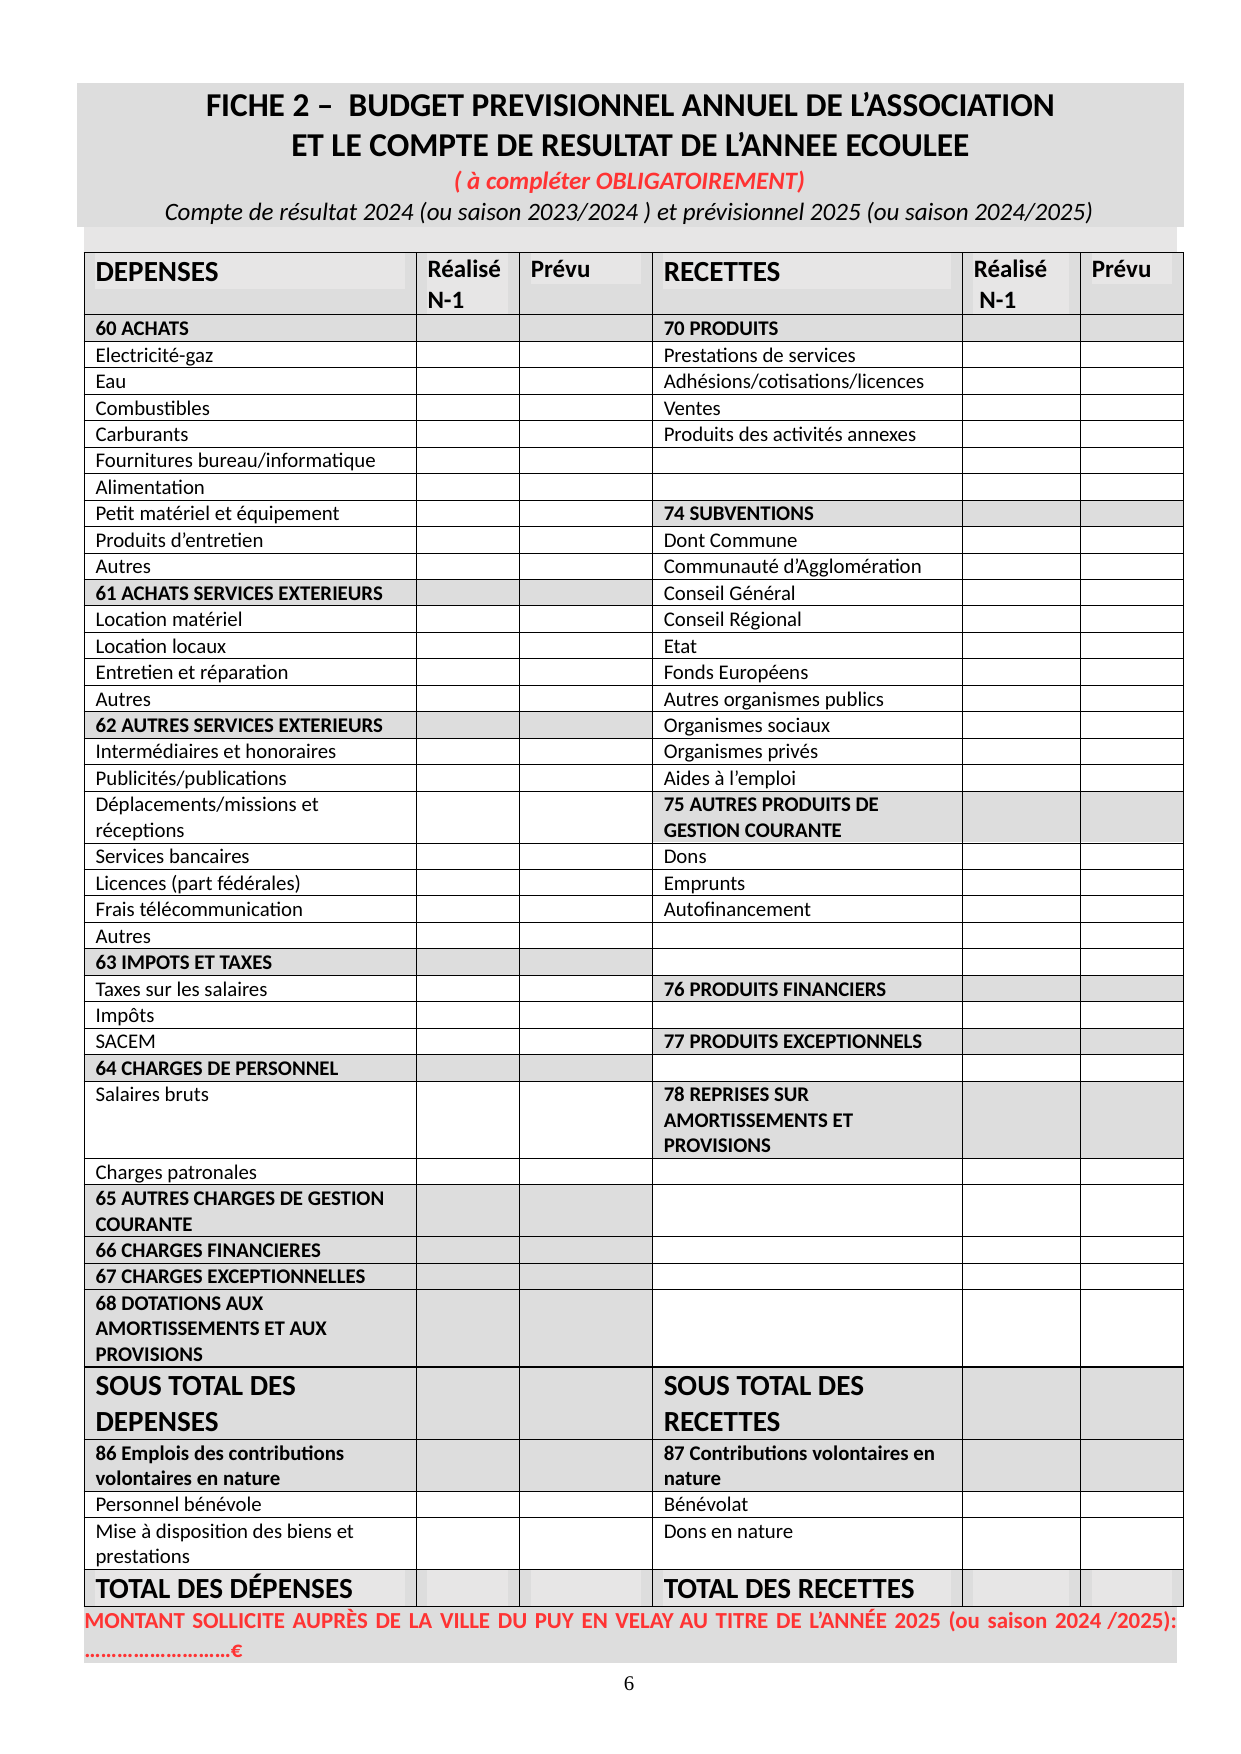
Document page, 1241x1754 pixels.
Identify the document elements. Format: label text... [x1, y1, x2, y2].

table_cell [417, 1055, 519, 1081]
table_cell [417, 765, 519, 791]
table_cell [417, 1029, 519, 1054]
table_cell Salaires bruts [85, 1082, 416, 1158]
table_header Réalisé N-1 [508, 253, 519, 314]
table_cell [963, 765, 1080, 791]
table_cell [520, 474, 652, 499]
table_header RECETTES [653, 253, 962, 314]
table_cell [520, 342, 652, 367]
table_cell [963, 448, 1080, 473]
table_cell 77 PRODUITS EXCEPTIONNELS [653, 1029, 962, 1054]
table_cell [641, 1570, 652, 1606]
table_cell Autres [85, 686, 416, 711]
table_cell TOTAL DES RECETTES [951, 1570, 962, 1606]
table_cell [520, 1159, 652, 1184]
table_cell Charges patronales [85, 1159, 416, 1184]
table_cell [1081, 395, 1183, 420]
table_cell [1081, 421, 1183, 447]
table_cell [417, 501, 519, 526]
table_cell [417, 923, 519, 948]
table_cell Adhésions/cotisations/licences [653, 368, 962, 394]
table_cell [417, 896, 519, 922]
table_cell TOTAL DES RECETTES [653, 1570, 663, 1606]
table_cell 61 ACHATS SERVICES EXTERIEURS [85, 580, 416, 605]
table_cell [520, 395, 652, 420]
table_cell Communauté d’Agglomération [653, 554, 962, 579]
table_cell Autofinancement [653, 896, 962, 922]
table_cell [963, 712, 1080, 738]
table_cell [417, 1264, 519, 1289]
table_cell [963, 870, 1080, 895]
table_cell Combustibles [85, 395, 416, 420]
table_cell Bénévolat [653, 1492, 962, 1517]
table_cell [963, 659, 1080, 685]
table_cell [417, 1082, 519, 1158]
table_cell [963, 792, 1080, 842]
table_cell [417, 1570, 427, 1606]
table_cell Déplacements/missions et réceptions [85, 792, 416, 842]
table_cell [1081, 474, 1183, 499]
table_cell Fournitures bureau/informatique [85, 448, 416, 473]
table_cell [520, 949, 652, 975]
table_cell Etat [653, 633, 962, 658]
table_cell [417, 686, 519, 711]
table_cell [520, 527, 652, 552]
table_cell [963, 844, 1080, 869]
table_cell Carburants [85, 421, 416, 447]
table_cell [520, 659, 652, 685]
table_cell 65 AUTRES CHARGES DE GESTION COURANTE [85, 1185, 416, 1236]
table_cell 62 AUTRES SERVICES EXTERIEURS [85, 712, 416, 738]
table_cell [653, 448, 962, 473]
table_cell [963, 1029, 1080, 1054]
table_cell [963, 1264, 1080, 1289]
table_cell [1081, 976, 1183, 1001]
table_cell Mise à disposition des biens et prestations [85, 1518, 416, 1569]
table_cell Fonds Européens [653, 659, 962, 685]
table_cell Dont Commune [653, 527, 962, 552]
table_cell [1081, 686, 1183, 711]
table_cell [520, 606, 652, 632]
table_cell [520, 1368, 652, 1439]
table_cell [963, 1002, 1080, 1028]
table_cell [1081, 844, 1183, 869]
table_cell [520, 554, 652, 579]
table_cell [963, 315, 1080, 341]
table_cell [1081, 923, 1183, 948]
table_cell [963, 923, 1080, 948]
table_cell Ventes [653, 395, 962, 420]
table_cell 60 ACHATS [85, 315, 416, 341]
table_cell [417, 1237, 519, 1263]
table_cell TOTAL DES DÉPENSES [85, 1570, 95, 1606]
table_cell [1081, 501, 1183, 526]
table_cell [417, 1518, 519, 1569]
table_cell [653, 1185, 962, 1236]
table_cell [520, 1518, 652, 1569]
table_cell Aides à l’emploi [653, 765, 962, 791]
table_cell [1081, 1029, 1183, 1054]
table_header Prévu [520, 253, 652, 314]
table_cell [1081, 739, 1183, 764]
table_cell Emprunts [653, 870, 962, 895]
table_cell SACEM [85, 1029, 416, 1054]
table_cell [963, 1237, 1080, 1263]
table_cell Publicités/publications [85, 765, 416, 791]
table_cell Personnel bénévole [85, 1492, 416, 1517]
table_cell [653, 923, 962, 948]
table_cell [1081, 659, 1183, 685]
table_cell [417, 1368, 519, 1439]
table_cell [1081, 368, 1183, 394]
table_cell [653, 1159, 962, 1184]
table_cell [417, 870, 519, 895]
table_cell [653, 1002, 962, 1028]
table_cell [1081, 1290, 1183, 1366]
table_cell [963, 949, 1080, 975]
table_cell [520, 1237, 652, 1263]
table_cell 74 SUBVENTIONS [653, 501, 962, 526]
table_cell [1081, 1440, 1183, 1491]
table_cell [520, 712, 652, 738]
table_cell Conseil Régional [653, 606, 962, 632]
table_cell [520, 1264, 652, 1289]
table_cell [520, 421, 652, 447]
table_cell [963, 739, 1080, 764]
table_cell Licences (part fédérales) [85, 870, 416, 895]
table_cell Frais télécommunication [85, 896, 416, 922]
table_cell [417, 448, 519, 473]
table_cell Organismes privés [653, 739, 962, 764]
table_cell [1081, 712, 1183, 738]
table_cell [417, 554, 519, 579]
table_cell [1081, 527, 1183, 552]
table_cell [520, 1185, 652, 1236]
table_cell [963, 606, 1080, 632]
table_cell 75 AUTRES PRODUITS DE GESTION COURANTE [653, 792, 962, 842]
table_cell [1081, 1185, 1183, 1236]
table_cell [520, 580, 652, 605]
table_cell [963, 1185, 1080, 1236]
table_cell [963, 686, 1080, 711]
table_cell Location matériel [85, 606, 416, 632]
table_header Prévu [1081, 253, 1183, 314]
table_cell Dons [653, 844, 962, 869]
table_cell [520, 870, 652, 895]
table_cell Petit matériel et équipement [85, 501, 416, 526]
table_cell [417, 395, 519, 420]
table_cell Organismes sociaux [653, 712, 962, 738]
table_cell Produits des activités annexes [653, 421, 962, 447]
table_cell Conseil Général [653, 580, 962, 605]
table_cell 67 CHARGES EXCEPTIONNELLES [85, 1264, 416, 1289]
table_cell [963, 896, 1080, 922]
table_cell [1081, 633, 1183, 658]
table_cell 64 CHARGES DE PERSONNEL [85, 1055, 416, 1081]
table_cell [1081, 896, 1183, 922]
table_cell [520, 1002, 652, 1028]
table_cell [653, 949, 962, 975]
table_header FICHE 2 – BUDGET PREVISIONNEL ANNUEL DE L’ASSOCIATION ET LE COMPTE DE RESULTAT DE L’ANNEE ECOULEE ( à compléter OBLIGATOIREMENT) Compte de résultat 2024 (ou saison 2023/2024 ) et prévisionnel 2025 (ou saison 2024/2025) [77, 83, 1184, 227]
table_cell [1081, 1518, 1183, 1569]
table_cell [520, 844, 652, 869]
table_cell 86 Emplois des contributions volontaires en nature [85, 1440, 416, 1491]
table_cell MONTANT SOLLICITE AUPRÈS DE LA VILLE DU PUY EN VELAY AU TITRE DE L’ANNÉE 2025 (ou saison 2024 /2025): ………………………€ [77, 227, 84, 1663]
table_cell [963, 554, 1080, 579]
table_cell 66 CHARGES FINANCIERES [85, 1237, 416, 1263]
table_cell [963, 1440, 1080, 1491]
table_cell [520, 739, 652, 764]
table_cell 68 DOTATIONS AUX AMORTISSEMENTS ET AUX PROVISIONS [85, 1290, 416, 1366]
table_cell 78 REPRISES SUR AMORTISSEMENTS ET PROVISIONS [653, 1082, 962, 1158]
table_cell [417, 1002, 519, 1028]
table_cell [1081, 1055, 1183, 1081]
table_cell [417, 580, 519, 605]
table_cell [1081, 765, 1183, 791]
table_header Réalisé N-1 [417, 253, 427, 314]
table_cell [417, 368, 519, 394]
table_cell [1081, 1159, 1183, 1184]
table_cell [520, 368, 652, 394]
table_cell [417, 1159, 519, 1184]
table_cell [963, 580, 1080, 605]
table_cell TOTAL DES DÉPENSES [405, 1570, 416, 1606]
table_cell Intermédiaires et honoraires [85, 739, 416, 764]
table_cell [520, 1570, 531, 1606]
table_cell SOUS TOTAL DES DEPENSES [85, 1368, 416, 1439]
table_cell [417, 1492, 519, 1517]
table_cell [1081, 315, 1183, 341]
table_cell [417, 342, 519, 367]
table_cell [520, 792, 652, 842]
table_cell [653, 1290, 962, 1366]
table_cell [417, 1185, 519, 1236]
table_cell Impôts [85, 1002, 416, 1028]
table_header Réalisé N-1 [963, 253, 973, 314]
table_cell Produits d’entretien [85, 527, 416, 552]
table_cell [653, 474, 962, 499]
table_cell [963, 1492, 1080, 1517]
table_cell [1081, 949, 1183, 975]
table_header DEPENSES [85, 253, 416, 314]
table_cell Autres organismes publics [653, 686, 962, 711]
table_cell [520, 1082, 652, 1158]
table_cell [963, 395, 1080, 420]
table_cell 63 IMPOTS ET TAXES [85, 949, 416, 975]
table_cell [417, 739, 519, 764]
table_cell [963, 342, 1080, 367]
table_cell Dons en nature [653, 1518, 962, 1569]
table_cell Alimentation [85, 474, 416, 499]
table_cell [1081, 554, 1183, 579]
table_cell [520, 1290, 652, 1366]
table_cell [520, 1055, 652, 1081]
table_cell [1081, 1368, 1183, 1439]
table_cell [963, 1570, 973, 1606]
table_cell Location locaux [85, 633, 416, 658]
table_cell [963, 368, 1080, 394]
table_cell [1081, 580, 1183, 605]
table_cell Autres [85, 923, 416, 948]
table_cell [1081, 1082, 1183, 1158]
table_cell [963, 1290, 1080, 1366]
table_cell Prestations de services [653, 342, 962, 367]
table_cell Services bancaires [85, 844, 416, 869]
table_cell [417, 976, 519, 1001]
table_cell Electricité-gaz [85, 342, 416, 367]
table_cell [520, 1492, 652, 1517]
table_cell [1081, 1570, 1092, 1606]
table_cell [1081, 870, 1183, 895]
table_cell [963, 501, 1080, 526]
table_cell [963, 1055, 1080, 1081]
table_cell 70 PRODUITS [653, 315, 962, 341]
table_cell [963, 1159, 1080, 1184]
table_cell [1172, 1570, 1183, 1606]
table_cell [653, 1237, 962, 1263]
table_cell [1081, 342, 1183, 367]
table_cell [1081, 606, 1183, 632]
table_cell [1081, 448, 1183, 473]
table_cell [963, 976, 1080, 1001]
table_cell [963, 1368, 1080, 1439]
table_cell [417, 606, 519, 632]
table_cell Entretien et réparation [85, 659, 416, 685]
table_cell [508, 1570, 519, 1606]
table_cell [963, 1518, 1080, 1569]
table_cell 76 PRODUITS FINANCIERS [653, 976, 962, 1001]
table_cell 87 Contributions volontaires en nature [653, 1440, 962, 1491]
table_cell [520, 923, 652, 948]
table_cell Autres [85, 554, 416, 579]
table_header Réalisé N-1 [1069, 253, 1080, 314]
table_cell [417, 1290, 519, 1366]
table_cell [417, 633, 519, 658]
table_cell [1069, 1570, 1080, 1606]
table_cell [1081, 1002, 1183, 1028]
table_cell [520, 1440, 652, 1491]
table_cell [963, 1082, 1080, 1158]
table_cell Eau [85, 368, 416, 394]
table_cell [417, 527, 519, 552]
table_cell [417, 1440, 519, 1491]
table_cell [520, 1029, 652, 1054]
table_cell [417, 421, 519, 447]
table_cell [1081, 1264, 1183, 1289]
table_cell [520, 896, 652, 922]
table_cell [417, 949, 519, 975]
table_cell [520, 686, 652, 711]
table_cell [963, 633, 1080, 658]
table_cell [520, 976, 652, 1001]
table_cell [520, 448, 652, 473]
table_cell [417, 792, 519, 842]
table_cell [417, 315, 519, 341]
table_cell [963, 474, 1080, 499]
table_cell [417, 659, 519, 685]
table_cell [520, 315, 652, 341]
table_cell [520, 501, 652, 526]
table_cell [417, 712, 519, 738]
table_cell [1081, 1237, 1183, 1263]
table_cell [963, 421, 1080, 447]
table_cell [653, 1264, 962, 1289]
table_cell Taxes sur les salaires [85, 976, 416, 1001]
table_cell [417, 474, 519, 499]
table_cell [963, 527, 1080, 552]
table_cell [653, 1055, 962, 1081]
table_cell [520, 765, 652, 791]
table_cell [1081, 792, 1183, 842]
table_cell SOUS TOTAL DES RECETTES [653, 1368, 962, 1439]
table_cell [520, 633, 652, 658]
table_cell [417, 844, 519, 869]
table_cell [1081, 1492, 1183, 1517]
